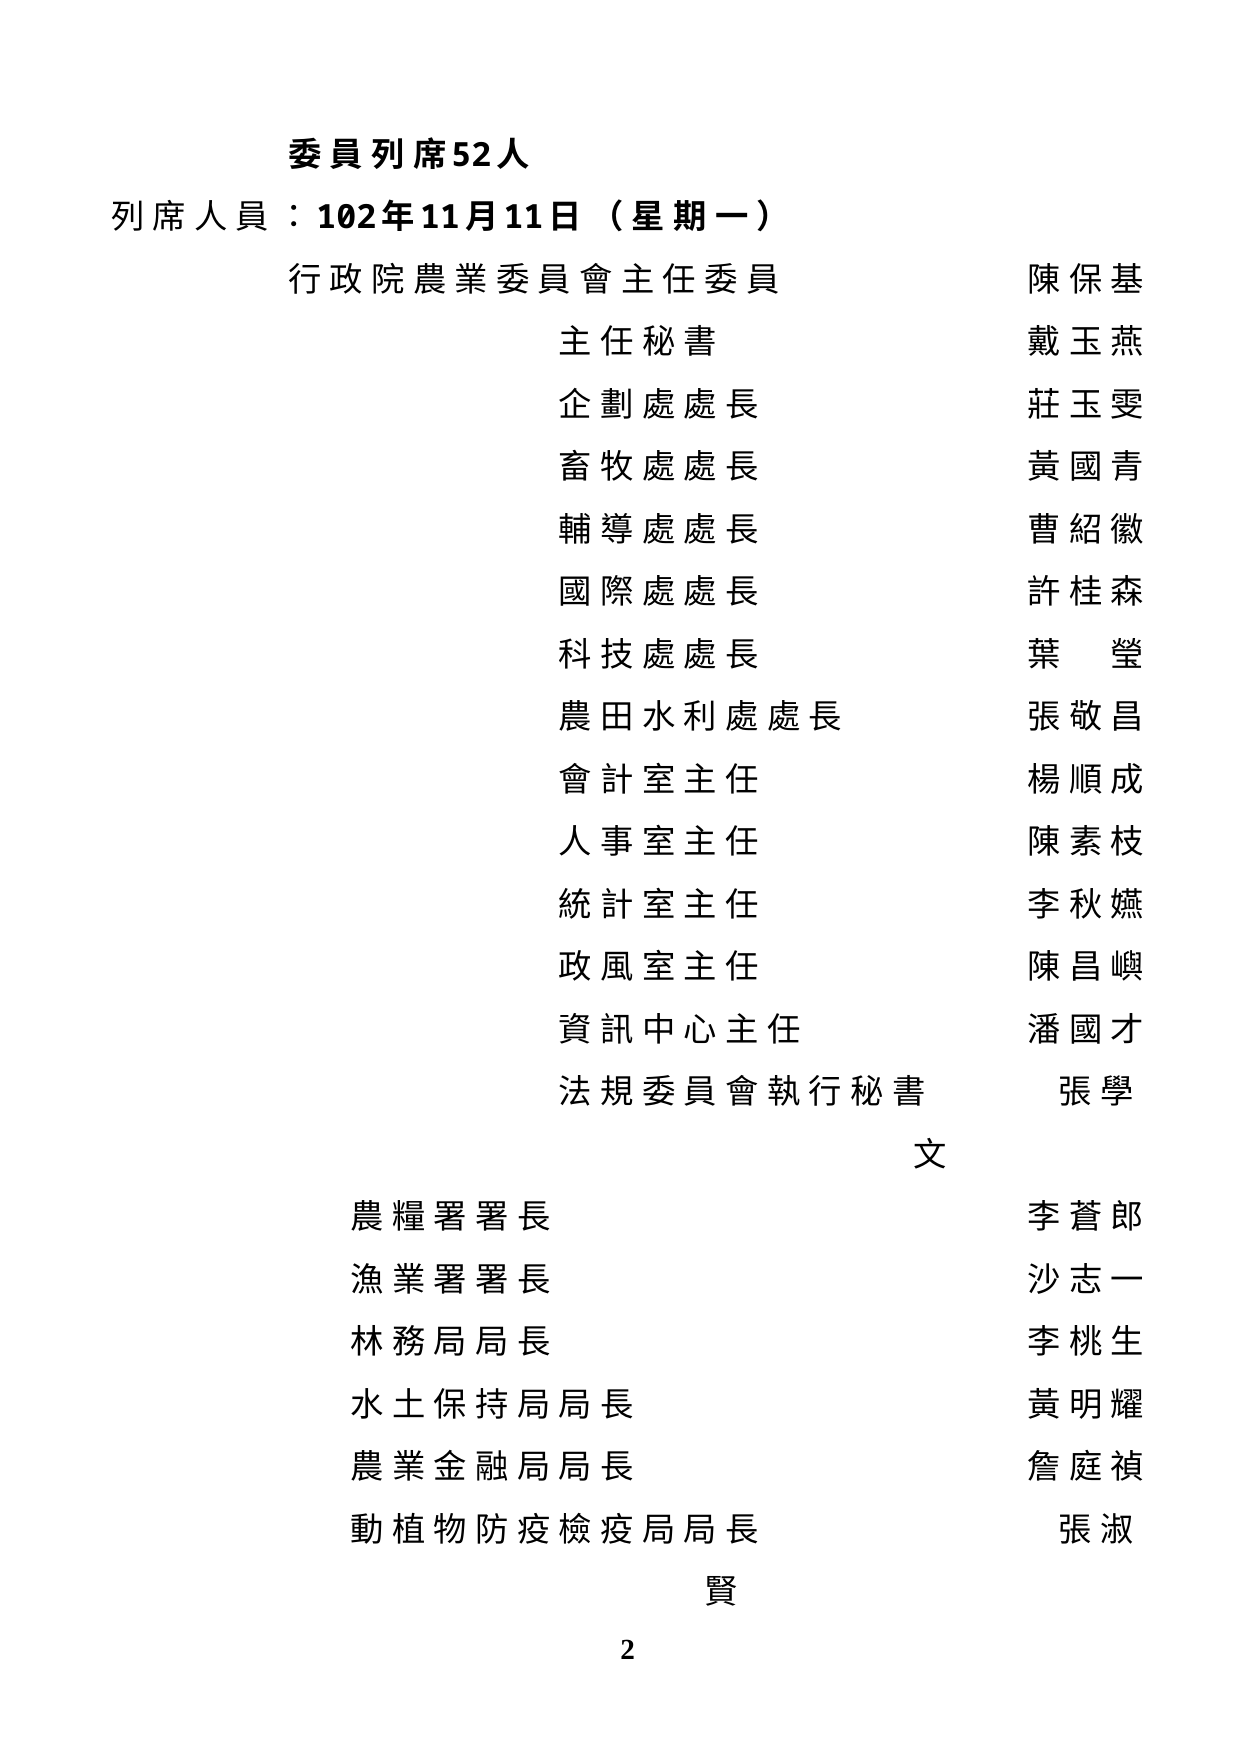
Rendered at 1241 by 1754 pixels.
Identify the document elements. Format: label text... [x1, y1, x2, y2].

text 列席人員：102年11月11日（星期一） [107, 173, 1148, 235]
text 法規委員會執行秘書 張學文 [551, 1048, 1148, 1173]
text 畜牧處處長 黃國青 [551, 423, 1148, 485]
text 農田水利處處長 張敬昌 [551, 673, 1148, 735]
text 會計室主任 楊順成 [551, 735, 1148, 798]
text 科技處處長 葉 瑩 [551, 610, 1148, 673]
text 主任秘書 戴玉燕 [551, 298, 1148, 360]
text 企劃處處長 莊玉雯 [551, 360, 1148, 423]
text 林務局局長 李桃生 [343, 1298, 1148, 1360]
text 統計室主任 李秋嬿 [551, 860, 1148, 923]
text 行政院農業委員會主任委員 陳保基 [274, 235, 1148, 298]
text 漁業署署長 沙志一 [343, 1235, 1148, 1298]
text 農糧署署長 李蒼郎 [343, 1173, 1148, 1235]
text 人事室主任 陳素枝 [551, 798, 1148, 860]
text 動植物防疫檢疫局局長 張淑賢 [343, 1485, 1148, 1610]
text 農業金融局局長 詹庭禎 [343, 1423, 1148, 1485]
text 資訊中心主任 潘國才 [551, 985, 1148, 1048]
text 國際處處長 許桂森 [551, 548, 1148, 610]
text 政風室主任 陳昌嶼 [551, 923, 1148, 985]
text 水土保持局局長 黃明耀 [343, 1360, 1148, 1423]
text 委員列席52人 [107, 110, 1075, 173]
text 輔導處處長 曹紹徽 [551, 485, 1148, 548]
